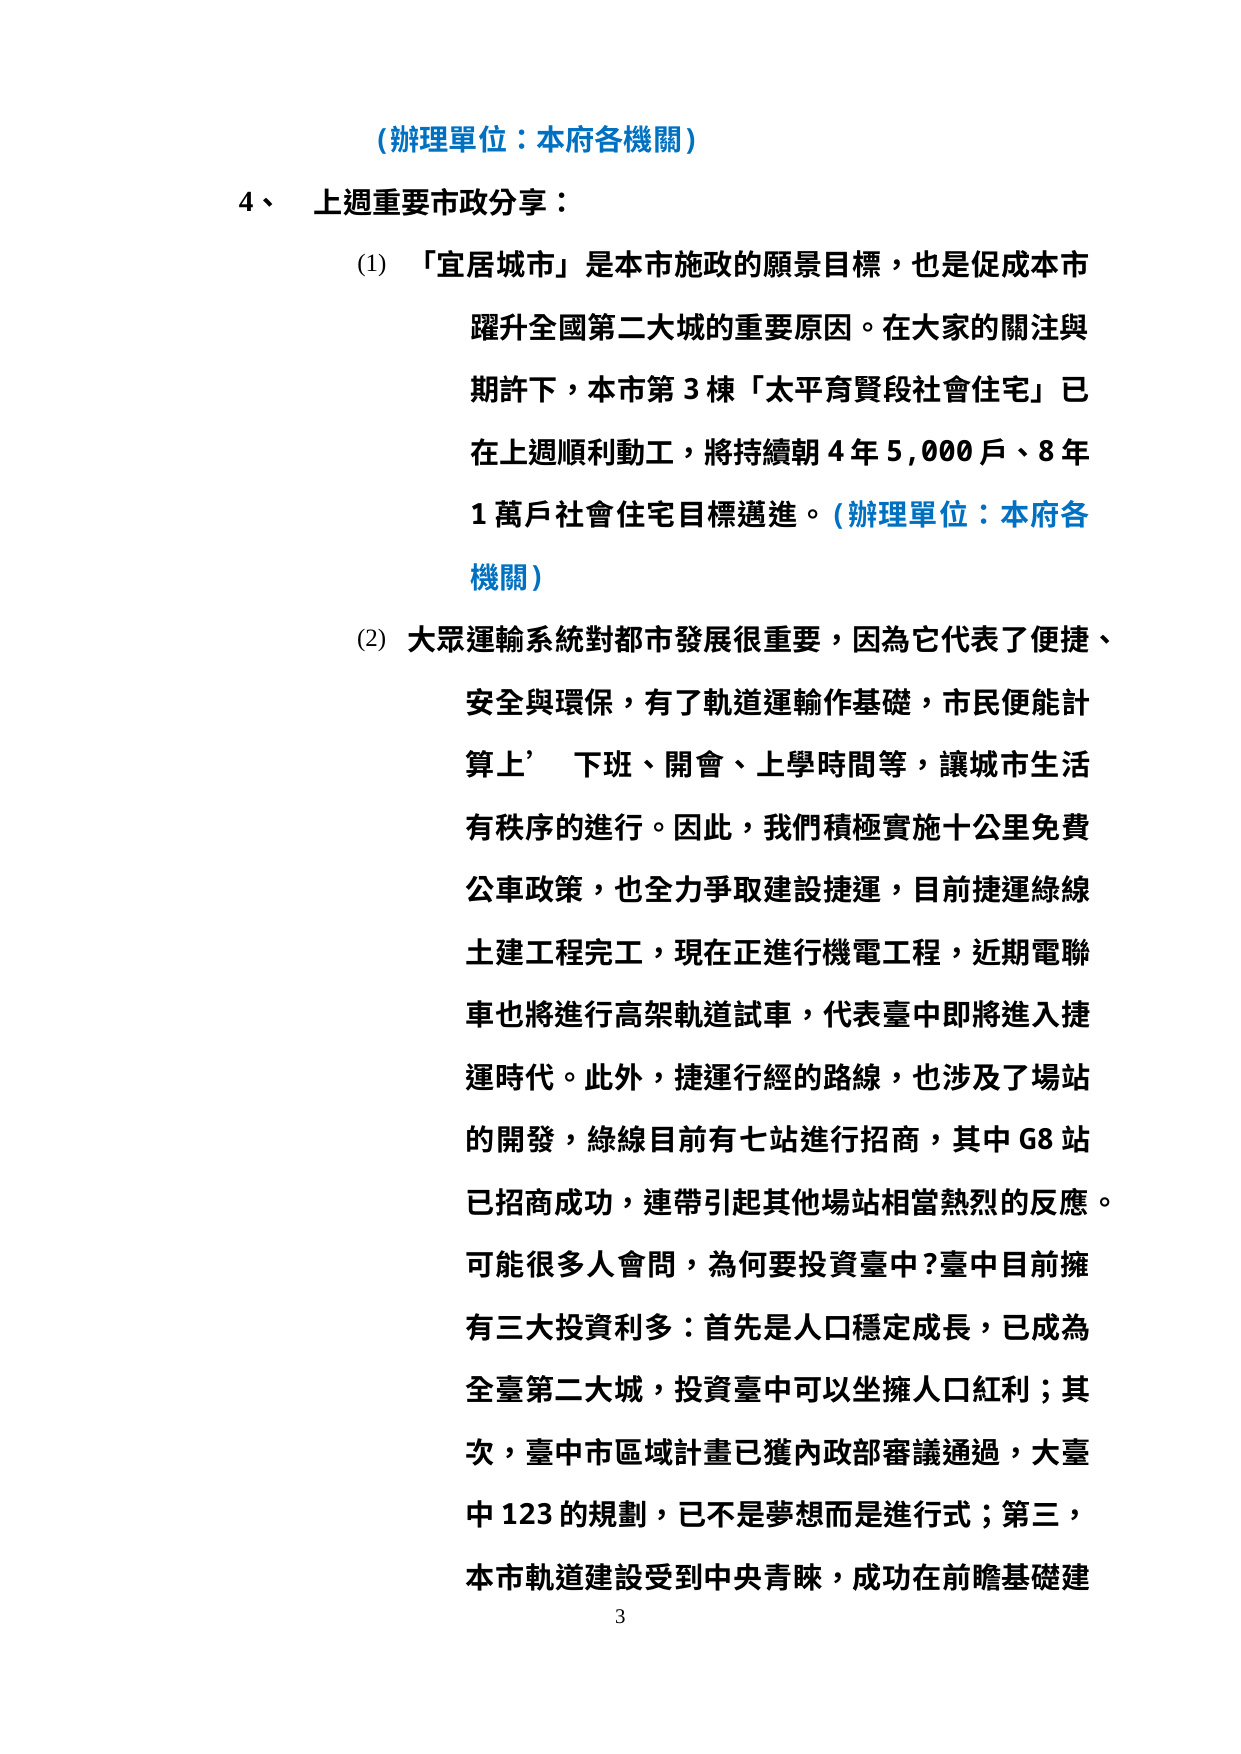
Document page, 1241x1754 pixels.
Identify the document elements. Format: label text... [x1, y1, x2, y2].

list 臺灣民主發展的最後一哩路，就是重構中央與地方的關係，由中央做大方向決策，地方政府打前鋒，藉由各地橫向競爭，發展出屬於自己的城市特色與優勢，也讓城市永續發展。因此，本府也規劃於今年下半年邀集中央與地方政府官員、學界、產業界及社會賢達等召開研討會，共同探討本市成為第二大都市代表的意義及相對應的政府組織變革。另外，一座城市面對全球化挑戰的時刻，有2項非常重要的事，一是基礎建設，都市要具備現代化設施，才有利市民生活，如交通、治安、水利、環保等；另一則是社會福利，如文化、教育等軟實力，因為一個人決定是否在這座城市定居，不見得以薪資作為全盤考量，可能也考慮教育、福利等其他因素，畢竟工作與生活是一體兩面不可分割、移不走的基礎建設與城市軟實力及以人為本的社會，才能讓在地居民住得安心、持續吸引人口移入，而臺中正往這樣的道路穩定前進中。(辦理單位：本府各機關) [239, 96, 1090, 159]
list 大眾運輸系統對都市發展很重要，因為它代表了便捷、安全與環保，有了軌道運輸作基礎，市民便能計算上’ 下班、開會、上學時間等，讓城市生活有秩序的進行。因此，我們積極實施十公里免費公車政策，也全力爭取建設捷運，目前捷運綠線土建工程完工，現在正進行機電工程，近期電聯車也將進行高架軌道試車，代表臺中即將進入捷運時代。此外，捷運行經的路線，也涉及了場站的開發，綠線目前有七站進行招商，其中G8站已招商成功，連帶引起其他場站相當熱烈的反應。可能很多人會問，為何要投資臺中?臺中目前擁有三大投資利多：首先是人口穩定成長，已成為全臺第二大城，投資臺中可以坐擁人口紅利；其次，臺中市區域計畫已獲內政部審議通過，大臺中123的規劃，已不是夢想而是進行式；第三，本市軌道建設受到中央青睞，成功在前瞻基礎建設的計畫中揮出全壘打，包括大臺中山手線、捷運藍線、捷運綠線延伸彰化，都將逐一實現，城市發展前景可期。(辦理單位：本府各機關) [357, 596, 1090, 1596]
list 上週重要市政分享： [239, 159, 1090, 221]
list 「宜居城市」是本市施政的願景目標，也是促成本市躍升全國第二大城的重要原因。在大家的關注與期許下，本市第3棟「太平育賢段社會住宅」已在上週順利動工，將持續朝4年5,000戶、8年1萬戶社會住宅目標邁進。(辦理單位：本府各機關) [357, 221, 1090, 596]
